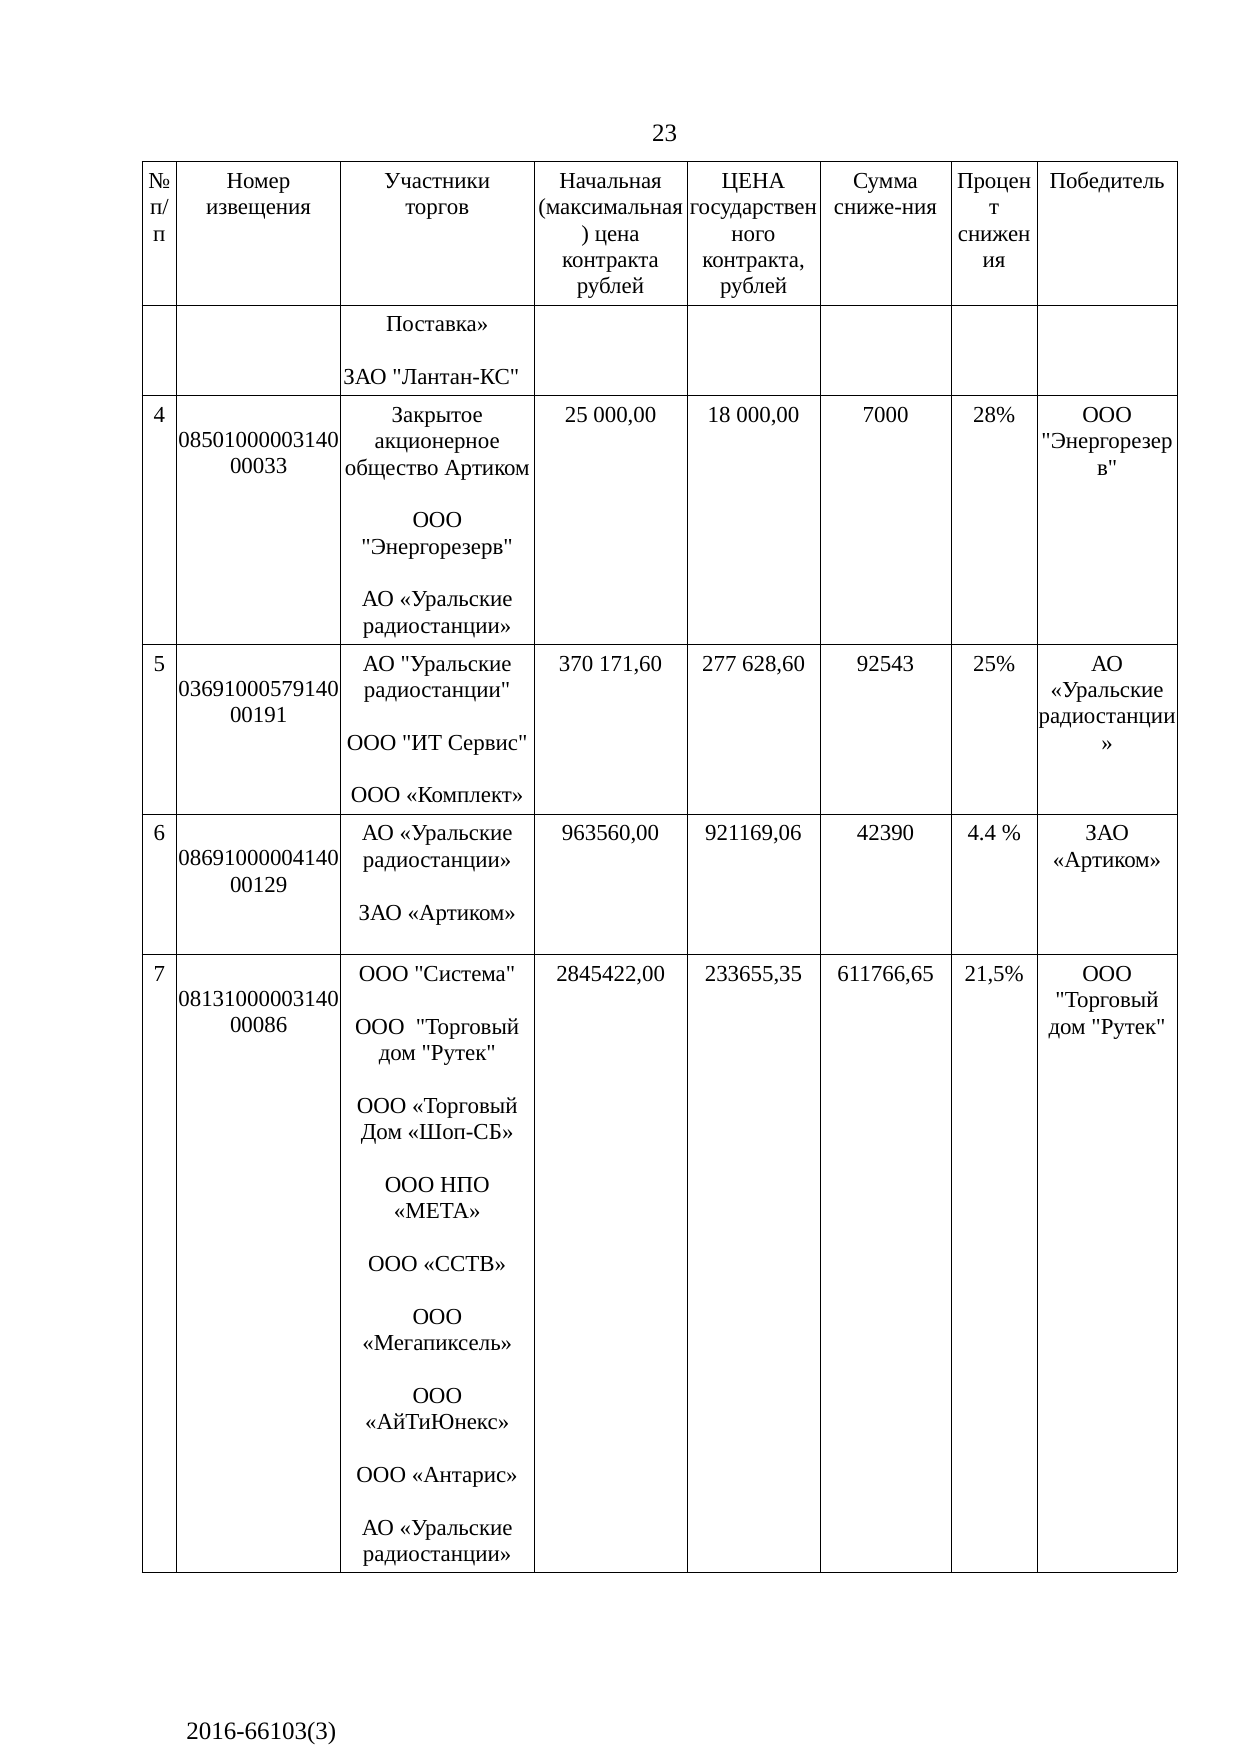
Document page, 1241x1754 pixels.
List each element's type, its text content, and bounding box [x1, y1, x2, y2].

table_cell 0850100000314000033 [177, 396, 340, 644]
table_cell [688, 306, 820, 395]
table_header Номер извещения [177, 162, 340, 304]
table_cell Закрытое акционерное общество Артиком ООО "Энергорезерв" АО «Уральские радиостанции» [341, 396, 534, 644]
table_cell ООО "Система" ООО "Торговый дом "Рутек" ООО «Торговый Дом «Шоп-СБ» ООО НПО «МЕТА» ООО «ССТВ» ООО «Мегапиксель» ООО «АйТиЮнекс» ООО «Антарис» АО «Уральские радиостанции» [341, 955, 534, 1572]
table_header Процент снижения [952, 162, 1037, 304]
table_cell 4 [143, 396, 176, 644]
table_cell 277 628,60 [688, 645, 820, 814]
table_cell 21,5% [952, 955, 1037, 1572]
table_cell 42390 [821, 815, 951, 954]
table_cell [821, 306, 951, 395]
table_cell 370 171,60 [535, 645, 687, 814]
table_cell 233655,35 [688, 955, 820, 1572]
table_cell АО "Уральские радиостанции" ООО "ИТ Сервис" ООО «Комплект» [341, 645, 534, 814]
table_header № п/п [143, 162, 176, 304]
table_header Сумма сниже-ния [821, 162, 951, 304]
table_cell 5 [143, 645, 176, 814]
table_cell 7 [143, 955, 176, 1572]
table_header Победитель [1038, 162, 1177, 304]
table_cell Поставка» ЗАО "Лантан-КС" [341, 306, 534, 395]
table_cell АО «Уральские радиостанции» [1038, 645, 1177, 814]
table_cell 25% [952, 645, 1037, 814]
table_cell 0869100000414000129 [177, 815, 340, 954]
table_header ЦЕНА государственного контракта, рублей [688, 162, 820, 304]
table_cell 7000 [821, 396, 951, 644]
table_header Начальная (максимальная) цена контракта рублей [535, 162, 687, 304]
table_cell 6 [143, 815, 176, 954]
table_cell АО «Уральские радиостанции» ЗАО «Артиком» [341, 815, 534, 954]
table_cell 92543 [821, 645, 951, 814]
table_cell 4.4 % [952, 815, 1037, 954]
table_cell [143, 306, 176, 395]
table_header Участники торгов [341, 162, 534, 304]
table_cell [952, 306, 1037, 395]
table_cell 25 000,00 [535, 396, 687, 644]
table_cell 611766,65 [821, 955, 951, 1572]
table_cell ООО "Энергорезерв" [1038, 396, 1177, 644]
table_cell [535, 306, 687, 395]
table_cell 963560,00 [535, 815, 687, 954]
table_cell ЗАО «Артиком» [1038, 815, 1177, 954]
table_cell 2845422,00 [535, 955, 687, 1572]
table_cell 18 000,00 [688, 396, 820, 644]
table_cell 28% [952, 396, 1037, 644]
table_cell 921169,06 [688, 815, 820, 954]
table_cell [177, 306, 340, 395]
table_cell 0813100000314000086 [177, 955, 340, 1572]
table_cell ООО "Торговый дом "Рутек" [1038, 955, 1177, 1572]
table_cell [1038, 306, 1177, 395]
table_cell 0369100057914000191 [177, 645, 340, 814]
